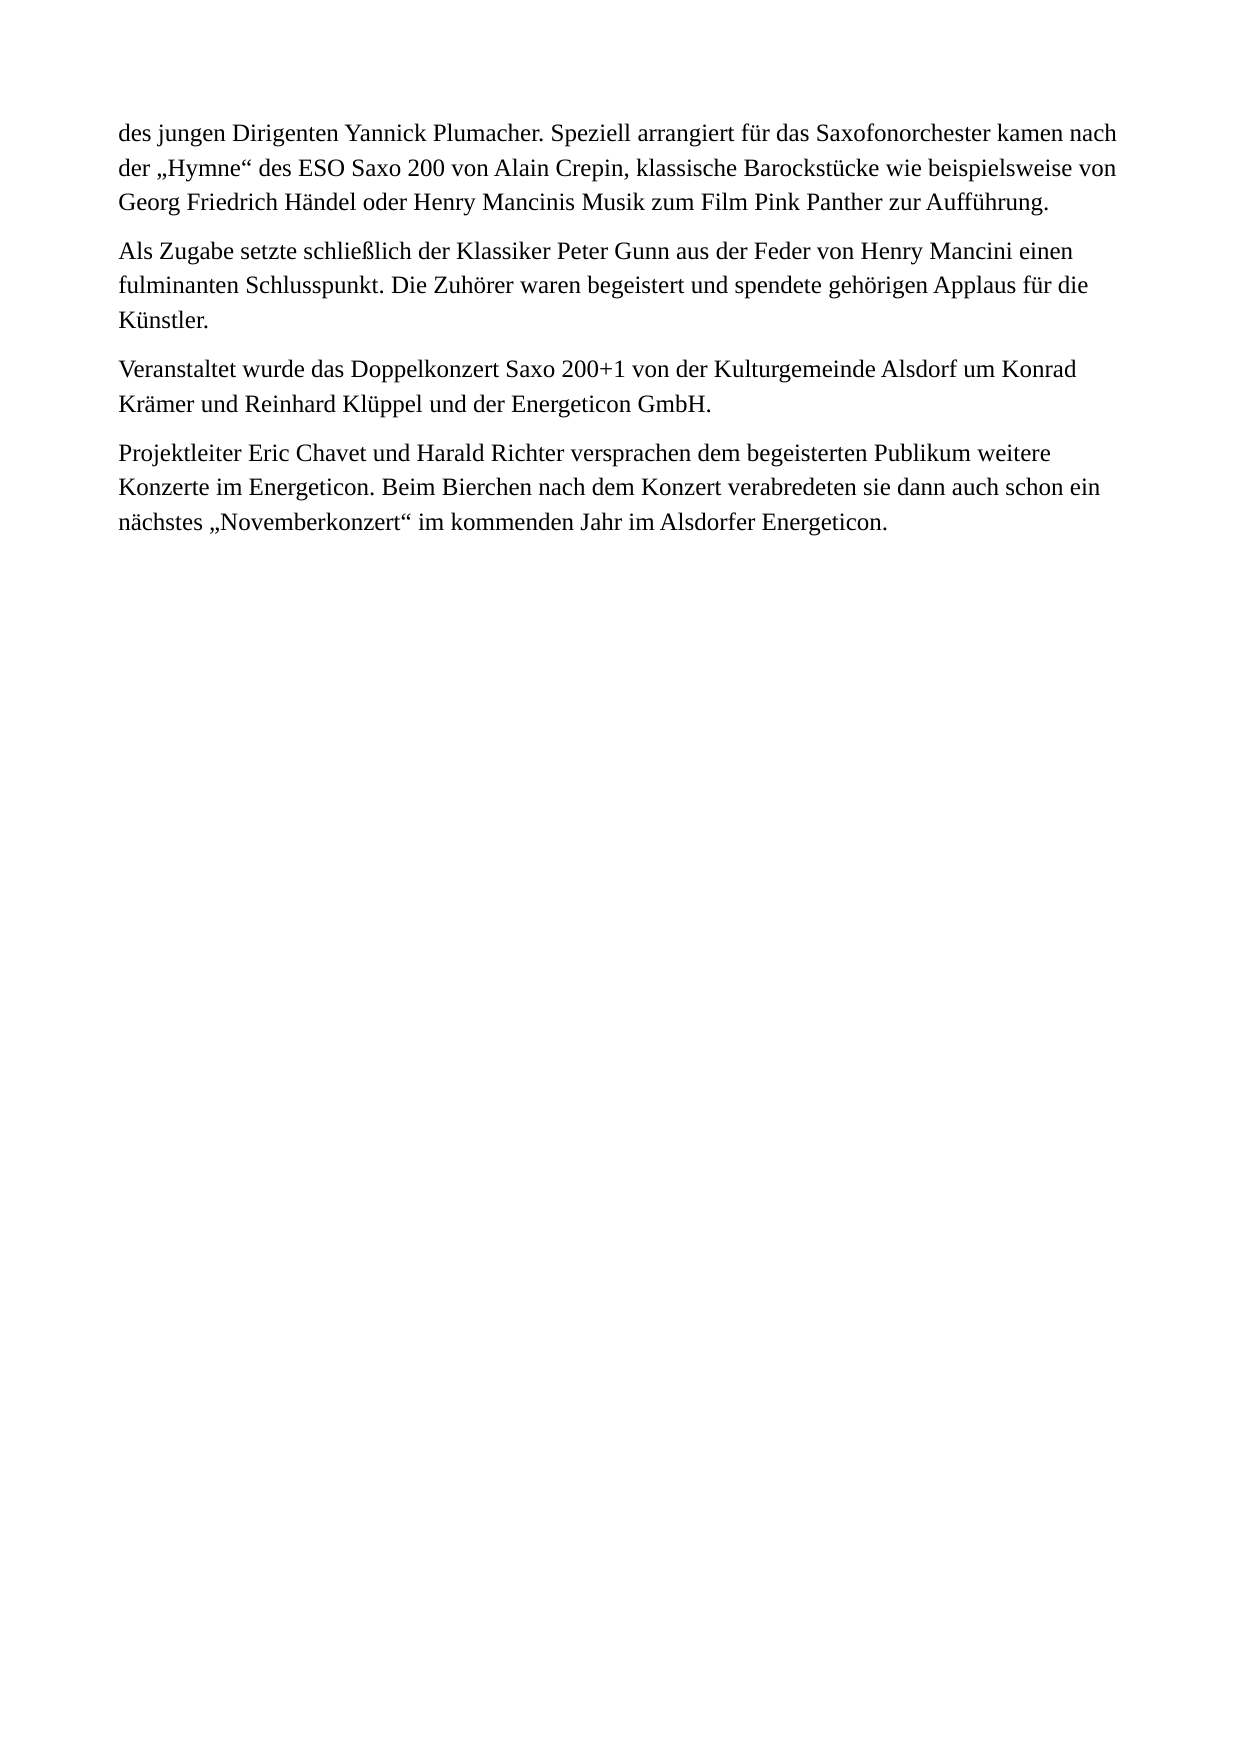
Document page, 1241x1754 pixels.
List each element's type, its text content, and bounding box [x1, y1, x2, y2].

text Projektleiter Eric Chavet und Harald Richter versprachen dem begeisterten Publikum weitere Konzerte im Energeticon. Beim Bierchen nach dem Konzert verabredeten sie dann auch schon ein nächstes „Novemberkonzert“ im kommenden Jahr im Alsdorfer Energeticon. [118, 438, 1122, 535]
text Als Zugabe setzte schließlich der Klassiker Peter Gunn aus der Feder von Henry Mancini einen fulminanten Schlusspunkt. Die Zuhörer waren begeistert und spendete gehörigen Applaus für die Künstler. [118, 236, 1122, 334]
text des jungen Dirigenten Yannick Plumacher. Speziell arrangiert für das Saxofonorchester kamen nach der „Hymne“ des ESO Saxo 200 von Alain Crepin, klassische Barockstücke wie beispielsweise von Georg Friedrich Händel oder Henry Mancinis Musik zum Film Pink Panther zur Aufführung. [118, 118, 1122, 216]
text Veranstaltet wurde das Doppelkonzert Saxo 200+1 von der Kulturgemeinde Alsdorf um Konrad Krämer und Reinhard Klüppel und der Energeticon GmbH. [118, 354, 1122, 417]
